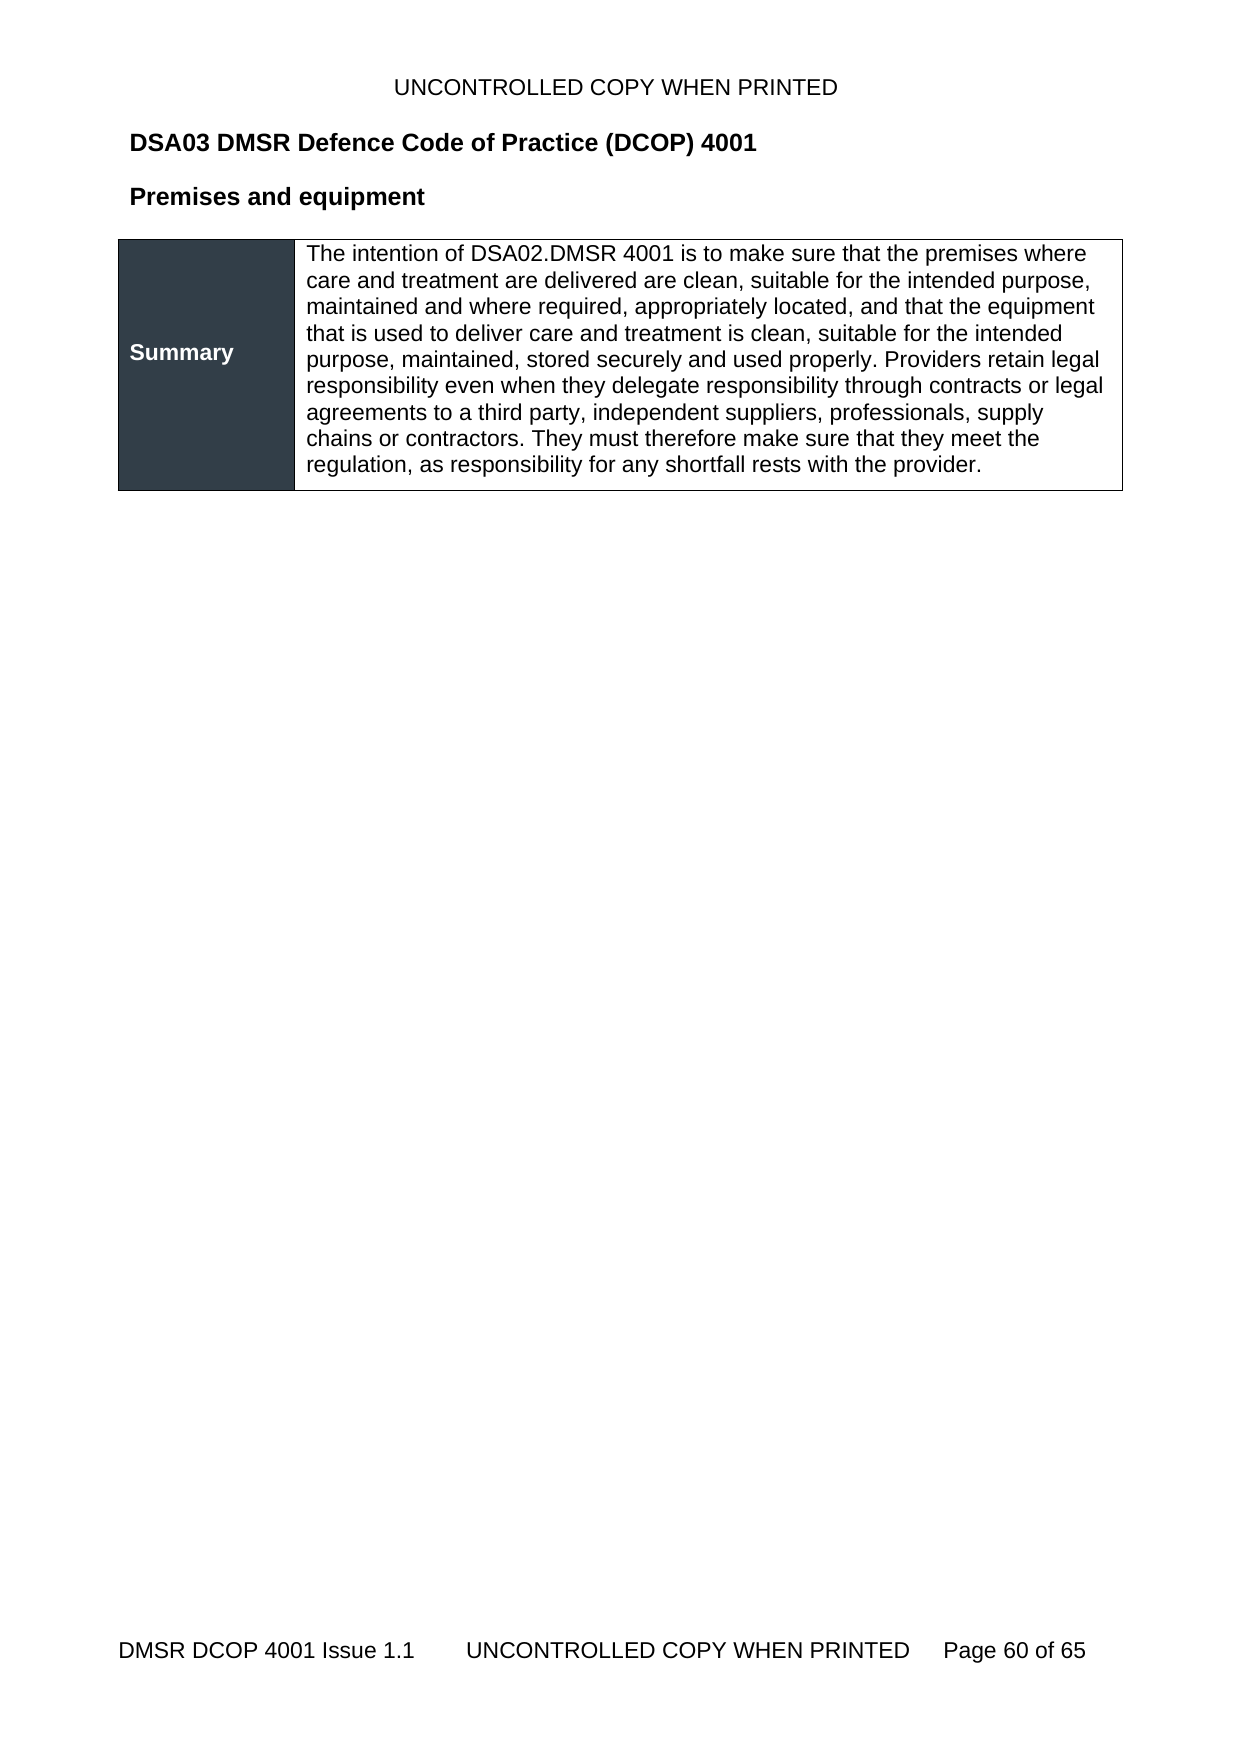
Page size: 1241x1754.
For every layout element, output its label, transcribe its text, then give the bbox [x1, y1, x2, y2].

table_header DSA03 DMSR Defence Code of Practice (DCOP) 4001 Premises and equipment [118, 128, 1122, 211]
table_cell [295, 211, 1122, 239]
table_cell Summary [119, 240, 294, 490]
table_cell The intention of DSA02.DMSR 4001 is to make sure that the premises where care and treatment are delivered are clean, suitable for the intended purpose, maintained and where required, appropriately located, and that the equipment that is used to deliver care and treatment is clean, suitable for the intended purpose, maintained, stored securely and used properly. Providers retain legal responsibility even when they delegate responsibility through contracts or legal agreements to a third party, independent suppliers, professionals, supply chains or contractors. They must therefore make sure that they meet the regulation, as responsibility for any shortfall rests with the provider. [295, 240, 1122, 490]
table_cell [118, 211, 295, 239]
